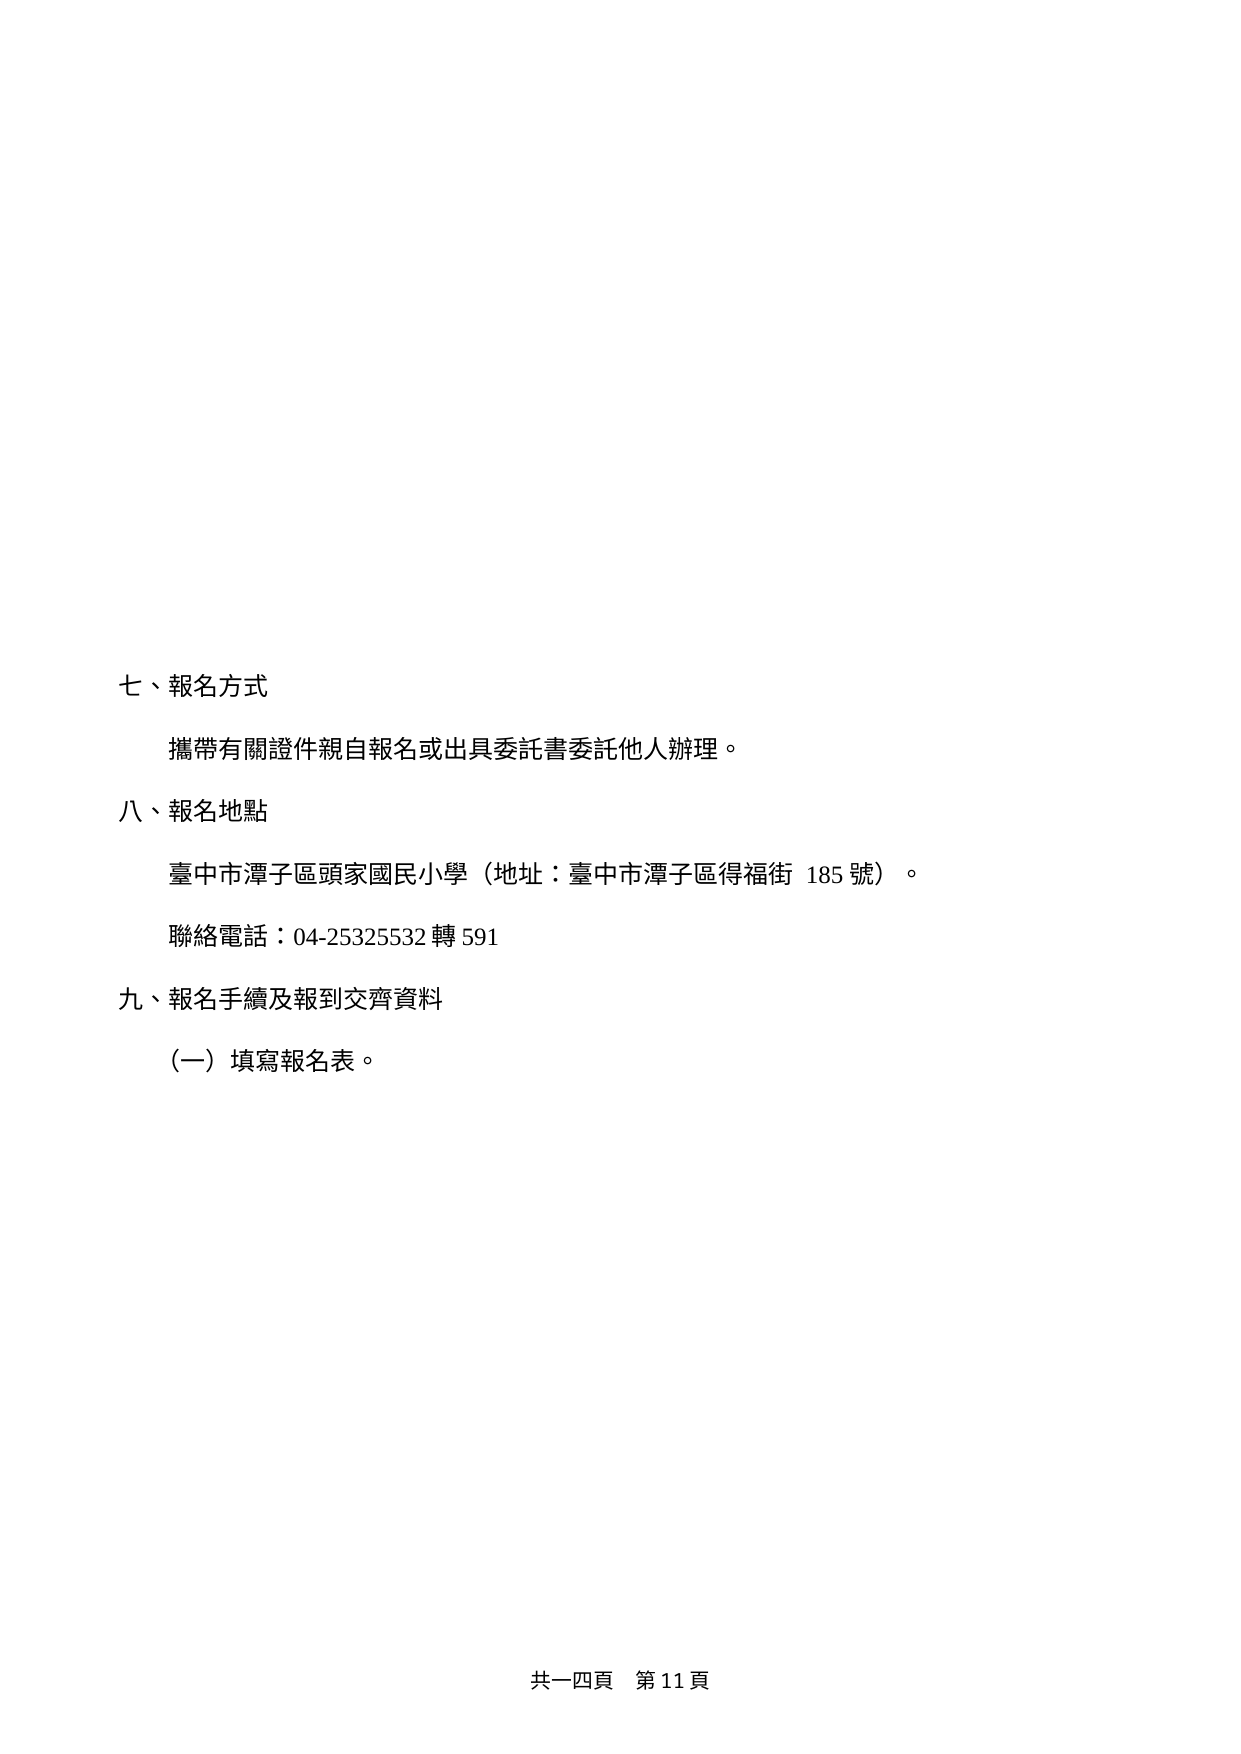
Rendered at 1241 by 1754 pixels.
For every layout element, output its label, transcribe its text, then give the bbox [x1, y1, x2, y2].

text 九、報名手續及報到交齊資料 [118, 956, 1122, 1018]
text 八、報名地點 臺中市潭子區頭家國民小學（地址：臺中市潭子區得福街 185 號）。 [118, 768, 1122, 893]
text （一）填寫報名表。 [118, 1018, 1122, 1081]
text 聯絡電話：04-25325532轉591 [118, 893, 1122, 956]
text 七、報名方式 [118, 643, 1122, 706]
text 攜帶有關證件親自報名或出具委託書委託他人辦理。 [118, 706, 1122, 768]
